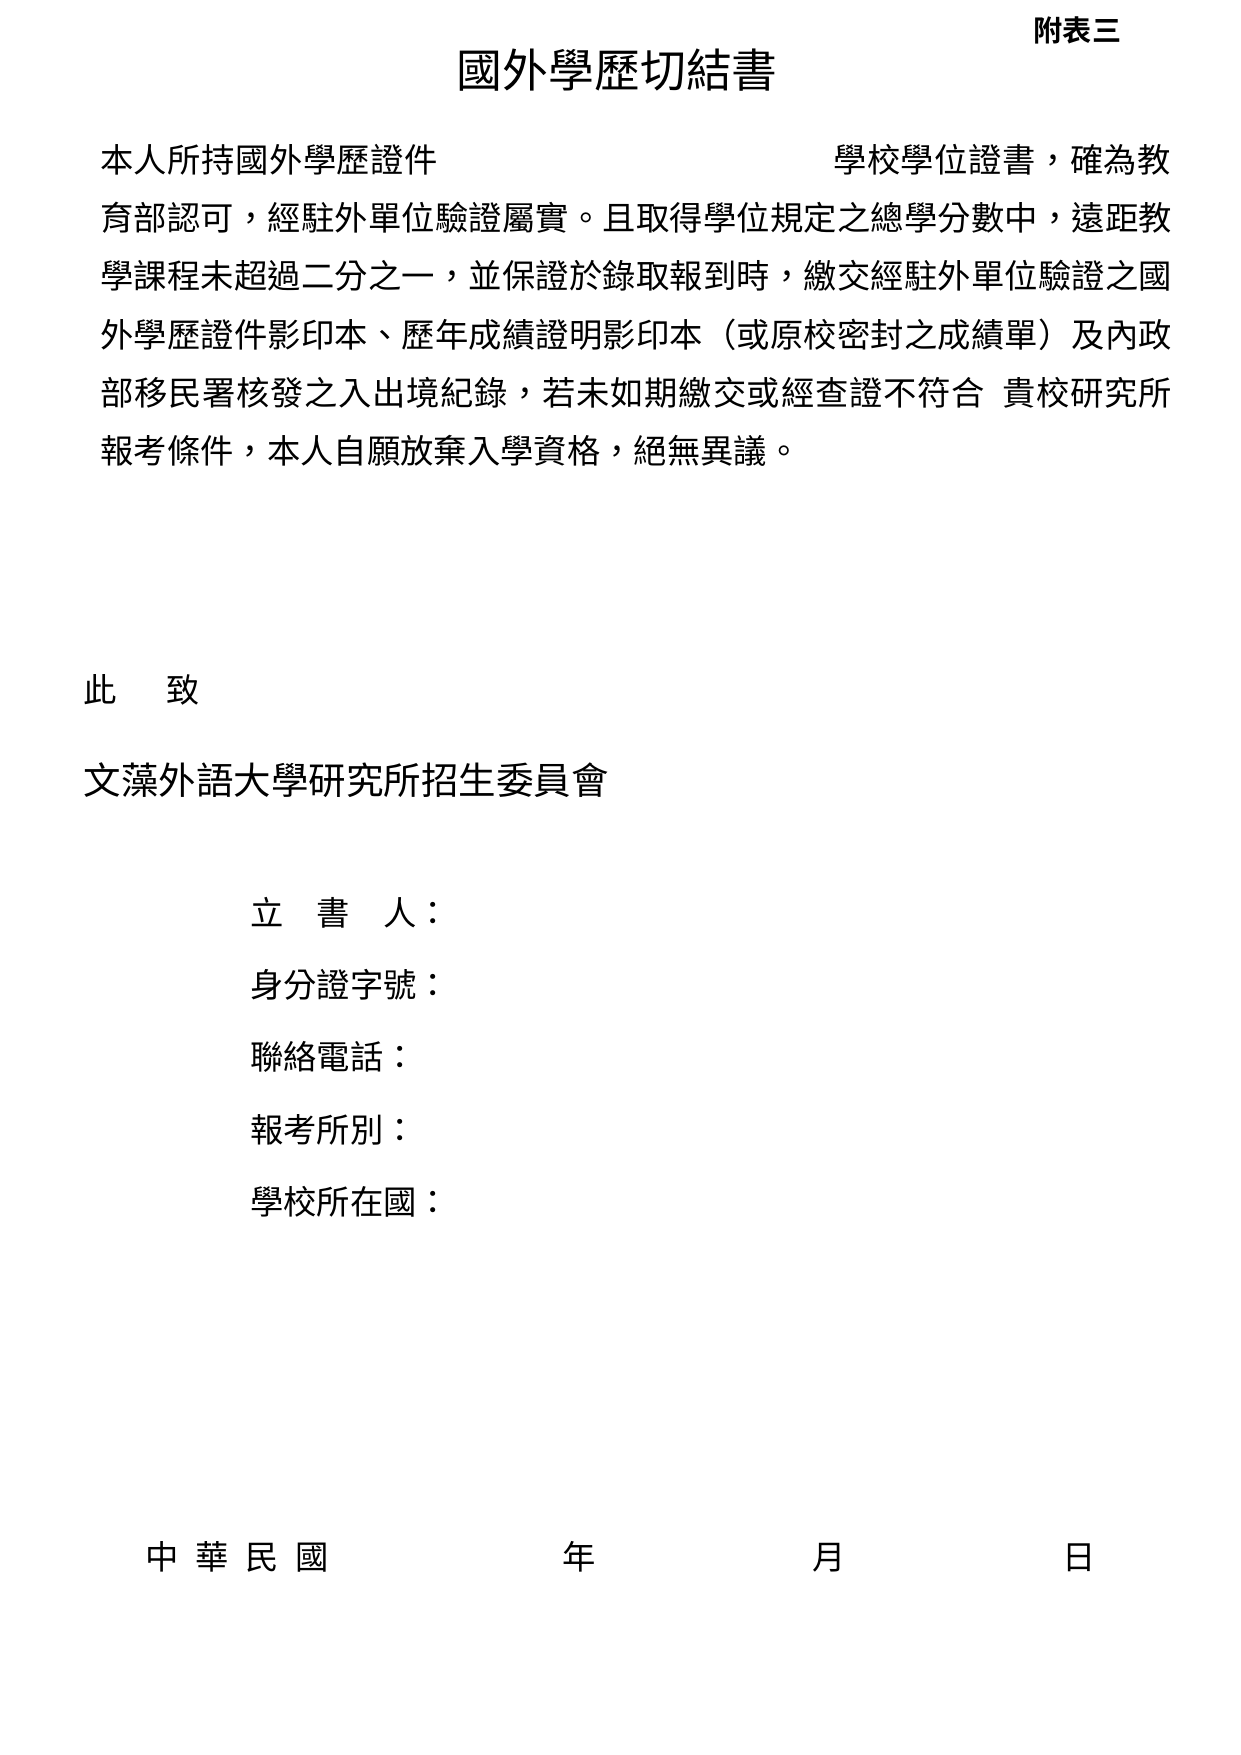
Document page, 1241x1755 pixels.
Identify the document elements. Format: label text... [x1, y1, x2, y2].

text 附表三 [1017, 7, 1137, 44]
text 報考所別： [250, 1103, 1165, 1152]
text 國外學歷切結書 [75, 34, 1159, 100]
text 本人所持國外學歷證件 學校學位證書，確為教育部認可，經駐外單位驗證屬實。且取得學位規定之總學分數中，遠距教學課程未超過二分之一，並保證於錄取報到時，繳交經駐外單位驗證之國外學歷證件影印本、歷年成績證明影印本（或原校密封之成績單）及內政部移民署核發之入出境紀錄，若未如期繳交或經查證不符合 貴校研究所報考條件，本人自願放棄入學資格，絕無異議。 [100, 125, 1173, 475]
text 身分證字號： [250, 959, 1165, 1007]
text 立 書 人： [250, 886, 1165, 935]
text 學校所在國： [250, 1176, 1165, 1224]
text 中 華 民 國 年 月 日 [75, 1531, 1165, 1579]
text 聯絡電話： [250, 1031, 1165, 1079]
text 文藻外語大學研究所招生委員會 [75, 751, 1165, 805]
text 此 致 [75, 664, 1165, 712]
